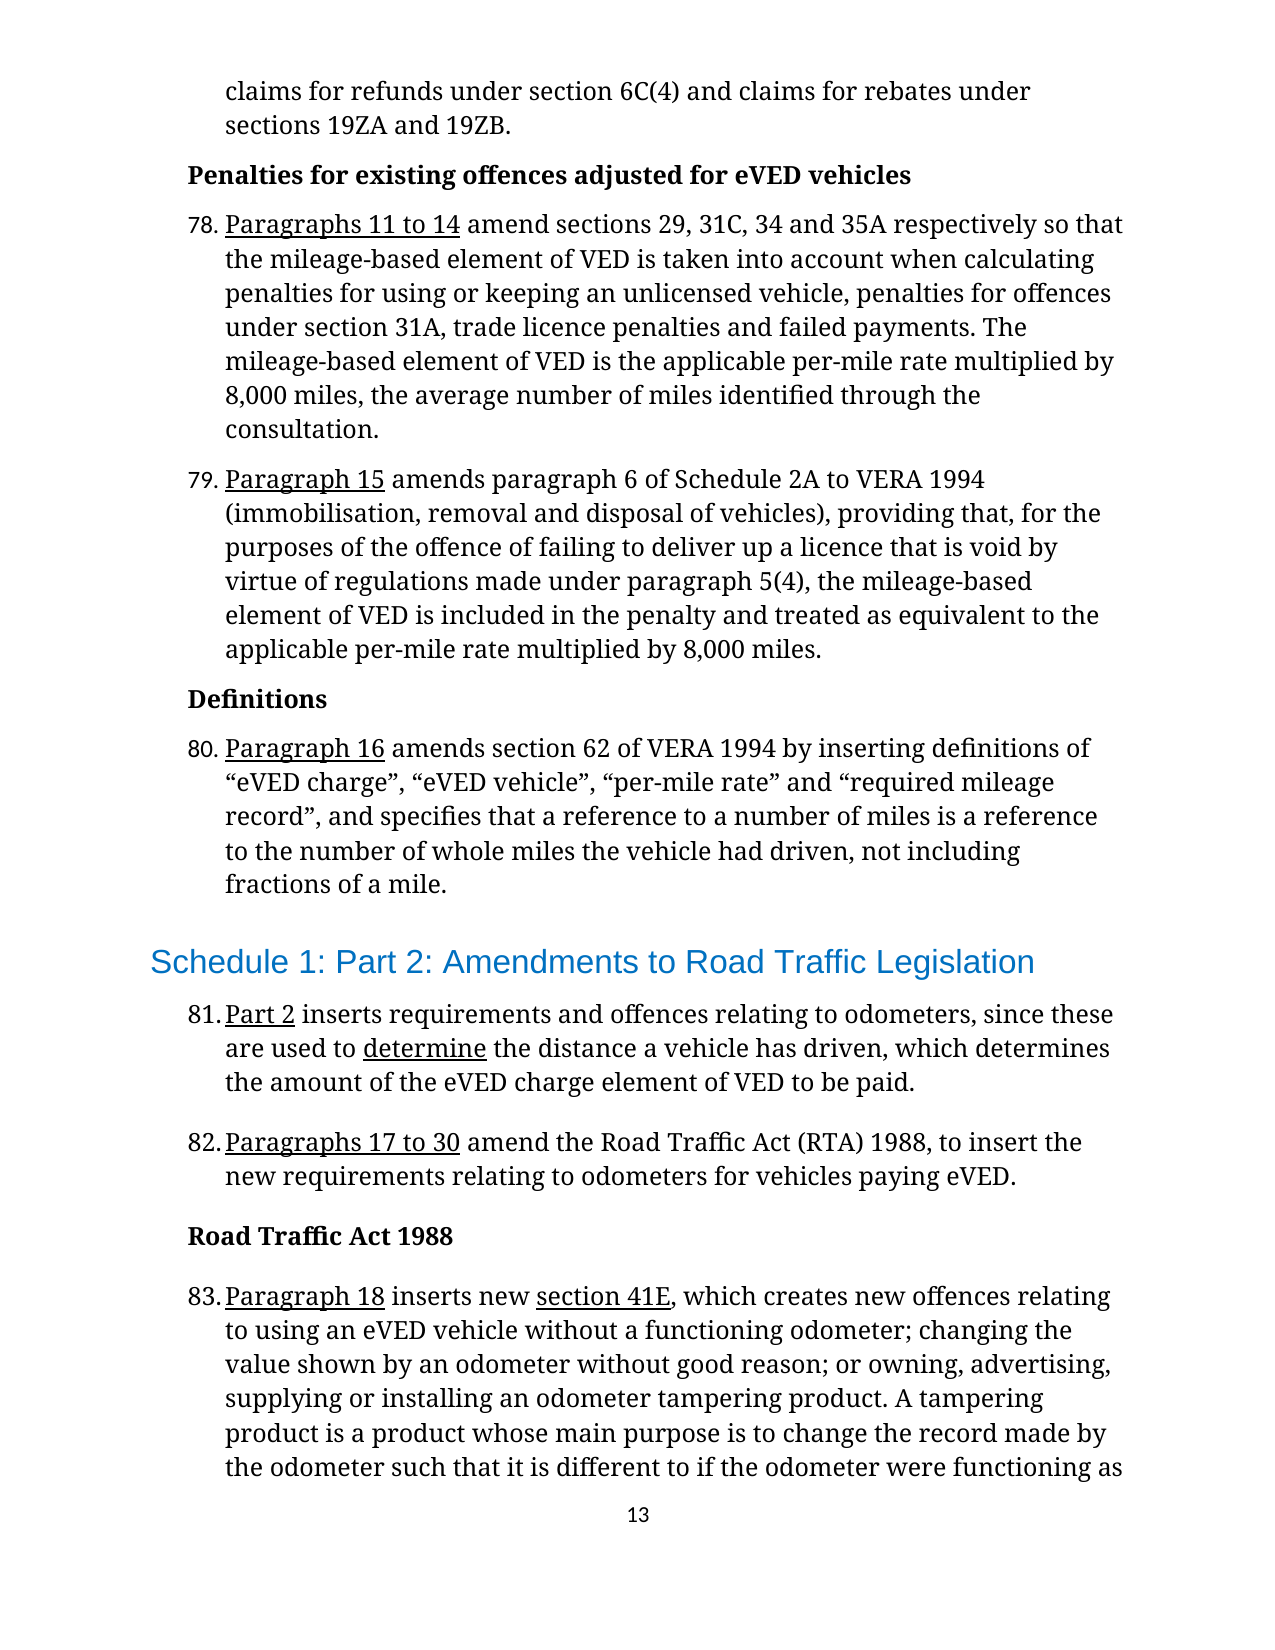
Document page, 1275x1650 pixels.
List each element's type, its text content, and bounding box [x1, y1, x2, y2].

subtitle Schedule 1: Part 2: Amendments to Road Traffic Legislation [150, 942, 1125, 980]
list Paragraphs 17 to 30 amend the Road Traffic Act (RTA) 1988, to insert the new requirements relating to odometers for vehicles paying eVED. [187, 1125, 1125, 1193]
list Paragraphs 11 to 14 amend sections 29, 31C, 34 and 35A respectively so that the mileage-based element of VED is taken into account when calculating penalties for using or keeping an unlicensed vehicle, penalties for offences under section 31A, trade licence penalties and failed payments. The mileage-based element of VED is the applicable per-mile rate multiplied by 8,000 miles, the average number of miles identified through the consultation. [187, 207, 1125, 446]
list Part 2 inserts requirements and offences relating to odometers, since these are used to determine the distance a vehicle has driven, which determines the amount of the eVED charge element of VED to be paid. [187, 996, 1125, 1099]
list Paragraph 16 amends section 62 of VERA 1994 by inserting definitions of “eVED charge”, “eVED vehicle”, “per-mile rate” and “required mileage record”, and specifies that a reference to a number of miles is a reference to the number of whole miles the vehicle had driven, not including fractions of a mile. [187, 731, 1125, 901]
list claims for refunds under section 6C(4) and claims for rebates under sections 19ZA and 19ZB. [187, 74, 1125, 142]
list Paragraph 18 inserts new section 41E, which creates new offences relating to using an eVED vehicle without a functioning odometer; changing the value shown by an odometer without good reason; or owning, advertising, supplying or installing an odometer tampering product. A tampering product is a product whose main purpose is to change the record made by the odometer such that it is different to if the odometer were functioning as [187, 1279, 1125, 1483]
text Road Traffic Act 1988 [150, 1219, 1125, 1253]
list Paragraph 15 amends paragraph 6 of Schedule 2A to VERA 1994 (immobilisation, removal and disposal of vehicles), providing that, for the purposes of the offence of failing to deliver up a licence that is void by virtue of regulations made under paragraph 5(4), the mileage-based element of VED is included in the penalty and treated as equivalent to the applicable per-mile rate multiplied by 8,000 miles. [187, 461, 1125, 666]
text Penalties for existing offences adjusted for eVED vehicles [150, 157, 1125, 192]
text Definitions [150, 681, 1125, 715]
